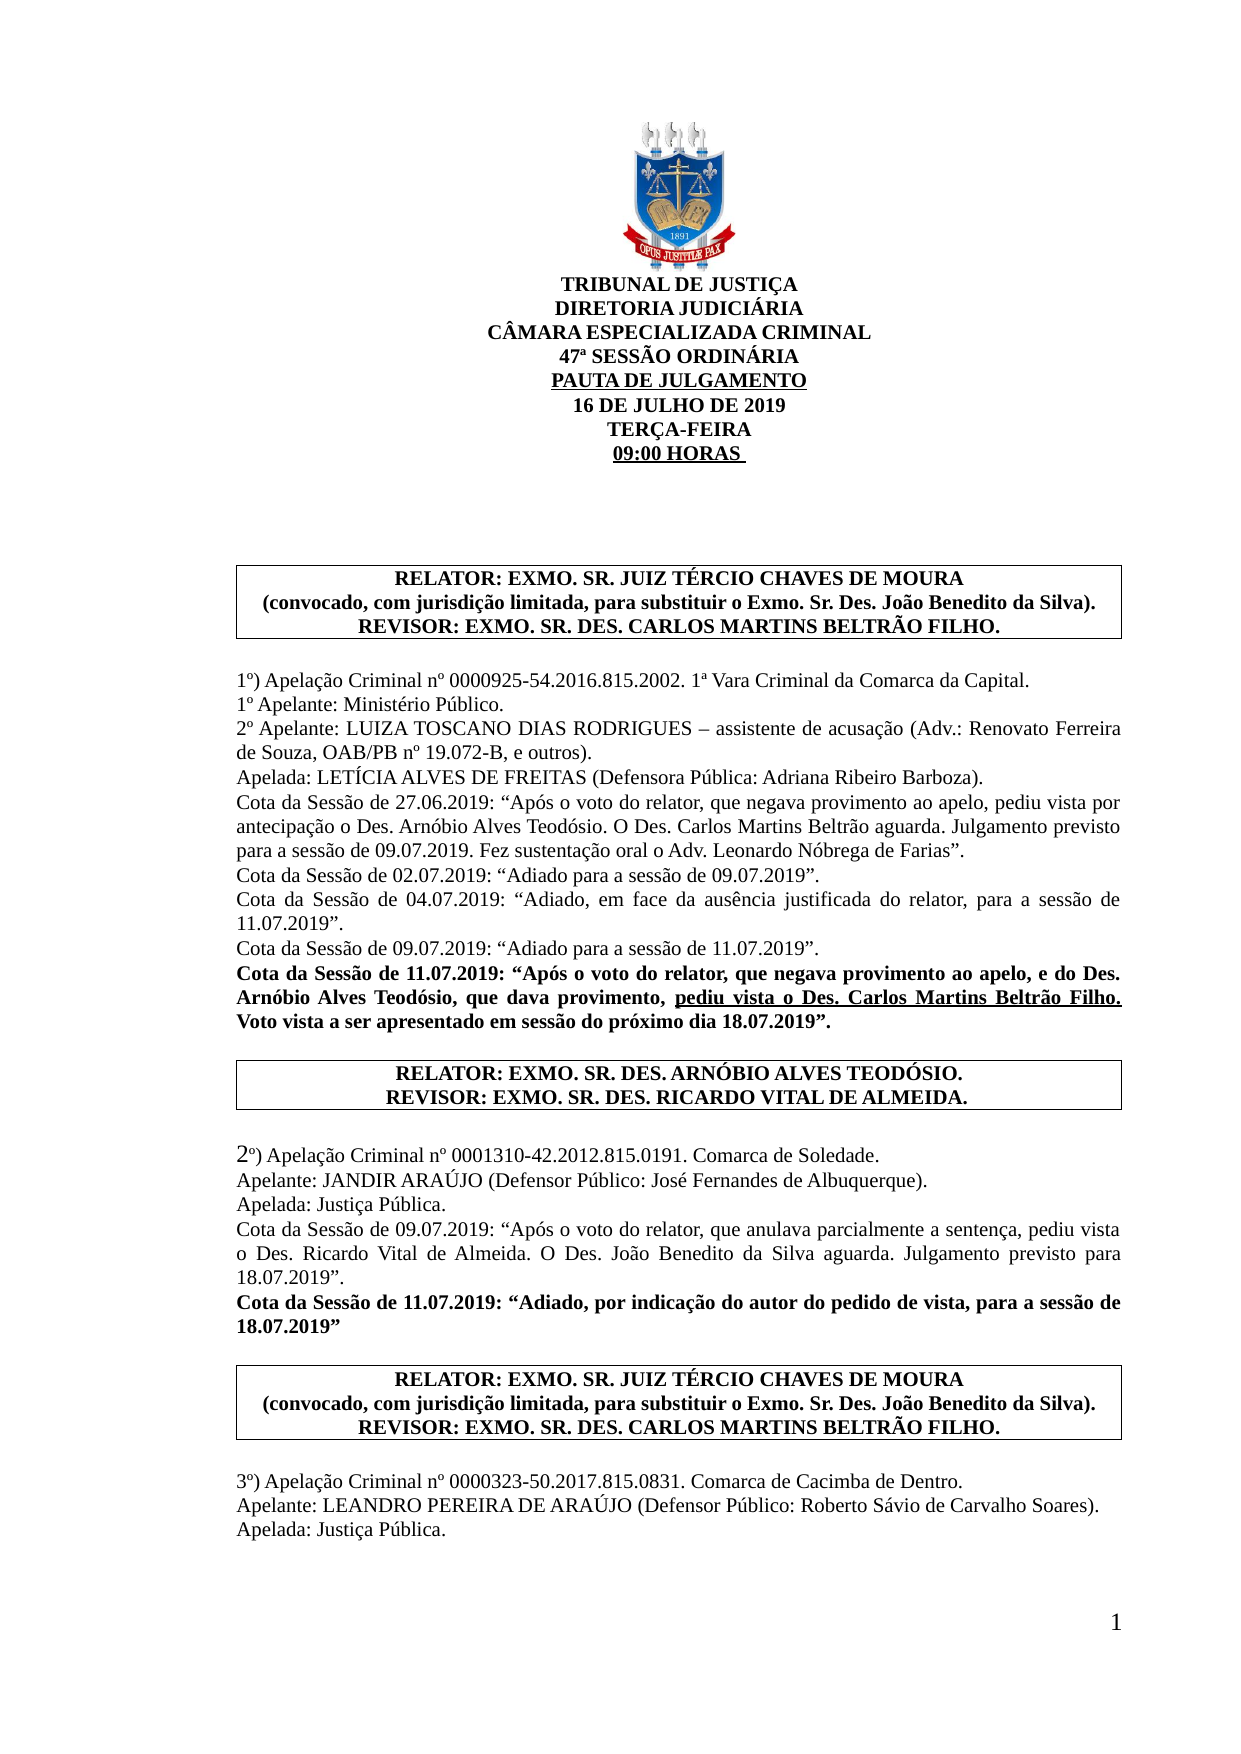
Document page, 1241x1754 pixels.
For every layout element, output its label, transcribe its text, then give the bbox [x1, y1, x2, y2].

picture [622, 122, 736, 272]
text Cota da Sessão de 09.07.2019: “Adiado para a sessão de 11.07.2019”. [236, 936, 1122, 960]
text Cota da Sessão de 09.07.2019: “Após o voto do relator, que anulava parcialmente a sentença, pediu vista o Des. Ricardo Vital de Almeida. O Des. João Benedito da Silva aguarda. Julgamento previsto para 18.07.2019”. [236, 1217, 1122, 1289]
text Apelante: LEANDRO PEREIRA DE ARAÚJO (Defensor Público: Roberto Sávio de Carvalho Soares). [236, 1493, 1122, 1517]
text PAUTA DE JULGAMENTO [236, 368, 1122, 392]
text DIRETORIA JUDICIÁRIA [236, 296, 1122, 320]
text Cota da Sessão de 27.06.2019: “Após o voto do relator, que negava provimento ao apelo, pediu vista por antecipação o Des. Arnóbio Alves Teodósio. O Des. Carlos Martins Beltrão aguarda. Julgamento previsto para a sessão de 09.07.2019. Fez sustentação oral o Adv. Leonardo Nóbrega de Farias”. [236, 790, 1122, 862]
text 3º) Apelação Criminal nº 0000323-50.2017.815.0831. Comarca de Cacimba de Dentro. [236, 1469, 1122, 1493]
text Apelante: JANDIR ARAÚJO (Defensor Público: José Fernandes de Albuquerque). [236, 1168, 1122, 1192]
text REVISOR: EXMO. SR. DES. CARLOS MARTINS BELTRÃO FILHO. [237, 613, 1121, 638]
text REVISOR: EXMO. SR. DES. RICARDO VITAL DE ALMEIDA. [237, 1084, 1121, 1109]
text Cota da Sessão de 02.07.2019: “Adiado para a sessão de 09.07.2019”. [236, 862, 1122, 887]
text 2º Apelante: LUIZA TOSCANO DIAS RODRIGUES – assistente de acusação (Adv.: Renovato Ferreira de Souza, OAB/PB nº 19.072-B, e outros). [236, 716, 1122, 764]
text RELATOR: EXMO. SR. DES. ARNÓBIO ALVES TEODÓSIO. [237, 1061, 1121, 1084]
text 47ª SESSÃO ORDINÁRIA [236, 344, 1122, 368]
text 1º Apelante: Ministério Público. [236, 692, 1122, 716]
text Apelada: Justiça Pública. [236, 1192, 1122, 1216]
text 1º) Apelação Criminal nº 0000925-54.2016.815.2002. 1ª Vara Criminal da Comarca da Capital. [236, 668, 1122, 692]
text Cota da Sessão de 04.07.2019: “Adiado, em face da ausência justificada do relator, para a sessão de 11.07.2019”. [236, 887, 1122, 935]
text RELATOR: EXMO. SR. JUIZ TÉRCIO CHAVES DE MOURA [237, 566, 1121, 588]
text (convocado, com jurisdição limitada, para substituir o Exmo. Sr. Des. João Benedito da Silva). [237, 588, 1121, 613]
text Apelada: Justiça Pública. [236, 1517, 1122, 1541]
text 2º) Apelação Criminal nº 0001310-42.2012.815.0191. Comarca de Soledade. [236, 1139, 1122, 1168]
text TERÇA-FEIRA [236, 417, 1122, 441]
text Cota da Sessão de 11.07.2019: “Adiado, por indicação do autor do pedido de vista, para a sessão de 18.07.2019” [236, 1290, 1122, 1338]
text Cota da Sessão de 11.07.2019: “Após o voto do relator, que negava provimento ao apelo, e do Des. Arnóbio Alves Teodósio, que dava provimento, pediu vista o Des. Carlos Martins Beltrão Filho. Voto vista a ser apresentado em sessão do próximo dia 18.07.2019”. [236, 961, 1122, 1033]
text TRIBUNAL DE JUSTIÇA [236, 272, 1122, 296]
text 16 DE JULHO DE 2019 [236, 392, 1122, 417]
text Apelada: LETÍCIA ALVES DE FREITAS (Defensora Pública: Adriana Ribeiro Barboza). [236, 765, 1122, 789]
text REVISOR: EXMO. SR. DES. CARLOS MARTINS BELTRÃO FILHO. [237, 1413, 1121, 1439]
text 09:00 HORAS [236, 441, 1122, 465]
text CÂMARA ESPECIALIZADA CRIMINAL [236, 320, 1122, 344]
text RELATOR: EXMO. SR. JUIZ TÉRCIO CHAVES DE MOURA [237, 1366, 1121, 1389]
text (convocado, com jurisdição limitada, para substituir o Exmo. Sr. Des. João Benedito da Silva). [237, 1389, 1121, 1413]
